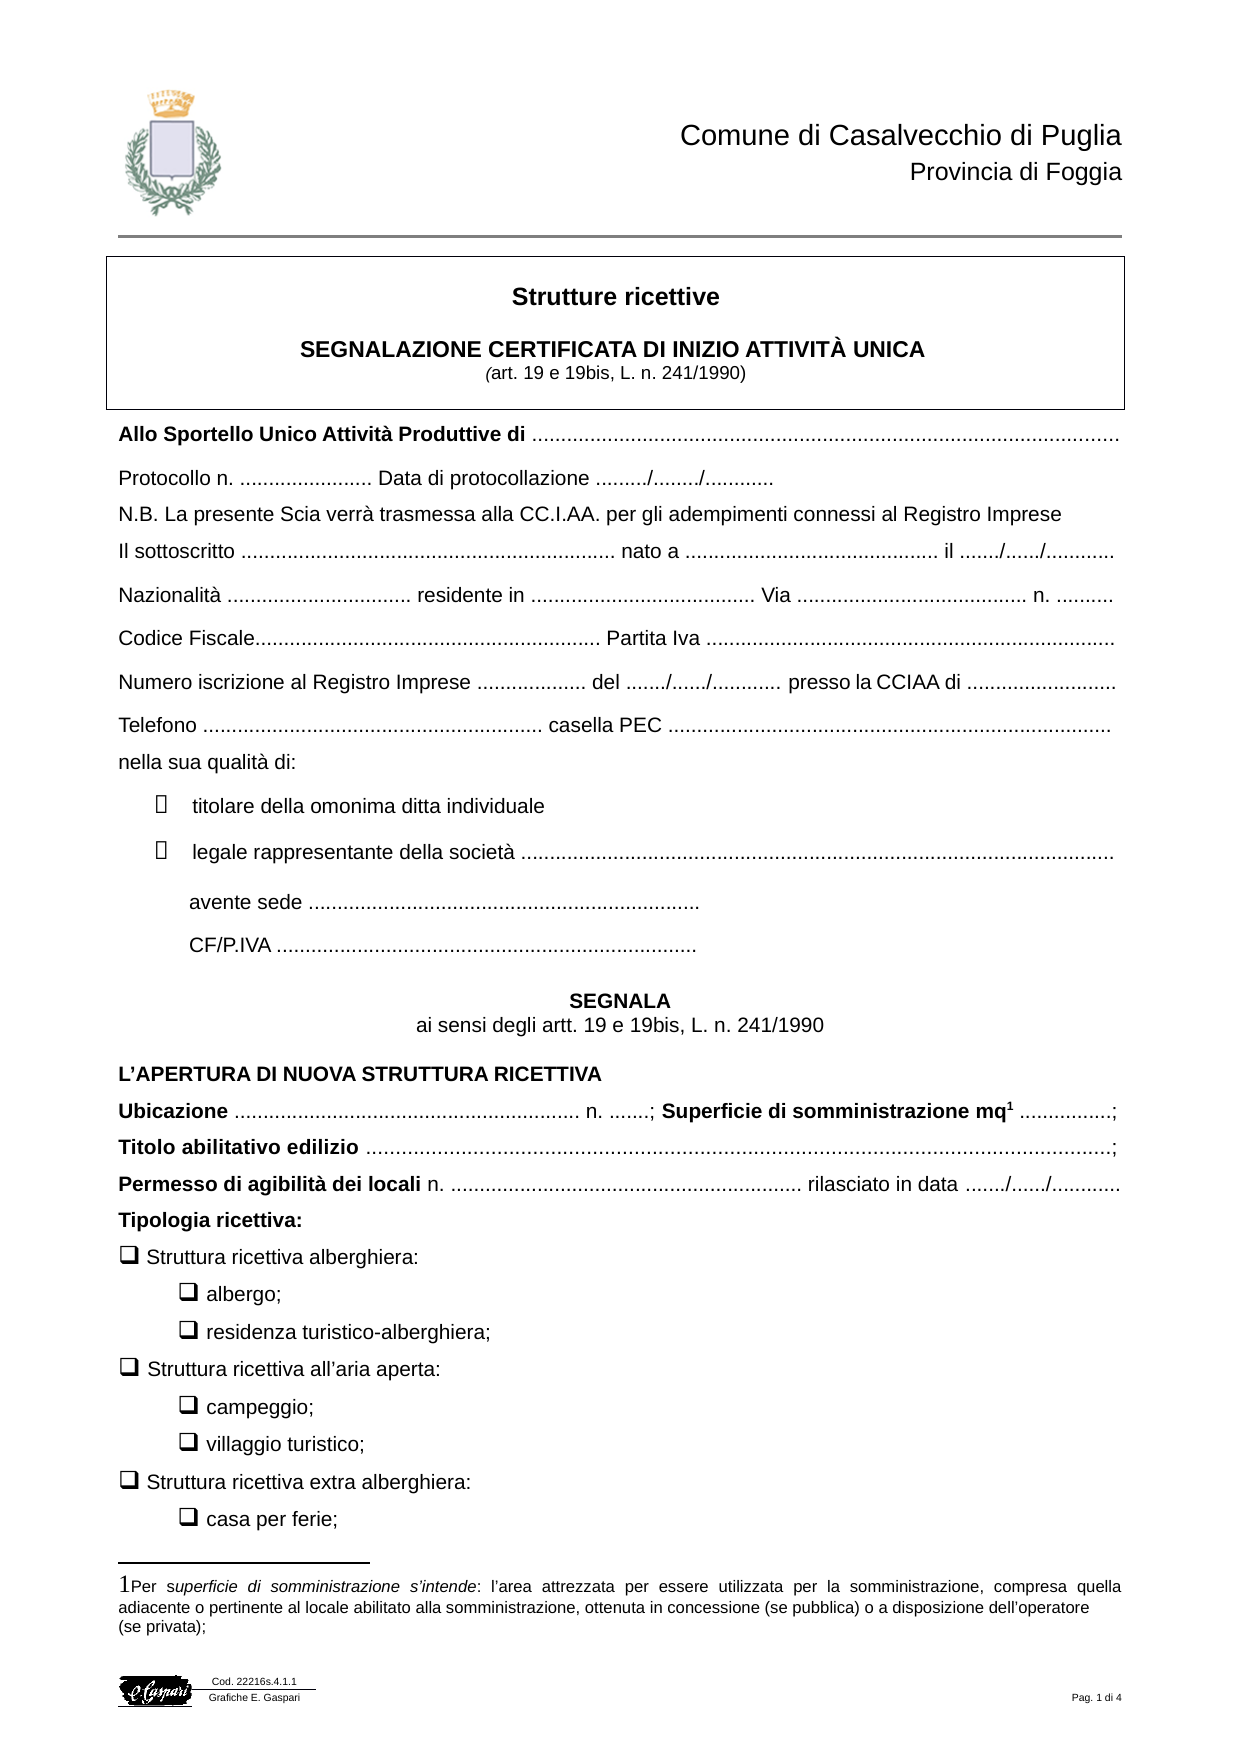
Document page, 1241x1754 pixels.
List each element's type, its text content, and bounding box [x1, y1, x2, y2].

text avente sede .................................................................... [189, 889, 1122, 913]
text  titolare della omonima ditta individuale [153, 786, 1122, 820]
text Tipologia ricettiva: [118, 1208, 1122, 1232]
text Provincia di Foggia [118, 157, 1122, 185]
picture [118, 1674, 192, 1706]
text nella sua qualità di: [118, 750, 1122, 774]
text Numero iscrizione al Registro Imprese ................... del ......./....../............ presso la CCIAA di .......................... [118, 670, 1122, 694]
text Codice Fiscale............................................................ Partita Iva ....................................................................... [118, 626, 1122, 650]
picture [122, 87, 224, 118]
text Comune di Casalvecchio di Puglia [118, 118, 1122, 152]
text Allo Sportello Unico Attività Produttive di [118, 422, 1122, 446]
text Telefono ........................................................... casella PEC ............................................................................. [118, 713, 1122, 737]
text CF/P.IVA ......................................................................... [189, 933, 1122, 957]
text Nazionalità ................................ residente in ....................................... Via ........................................ n. .......... [118, 582, 1122, 606]
text Titolo abilitativo edilizio .............................................................................................................................; [118, 1135, 1122, 1159]
text N.B. La presente Scia verrà trasmessa alla CC.I.AA. per gli adempimenti connessi al Registro Imprese [118, 502, 1122, 526]
text (se privata); [118, 1617, 1122, 1636]
text  Struttura ricettiva alberghiera: [118, 1244, 1122, 1269]
text ai sensi degli artt. 19 e 19bis, L. n. 241/1990 [118, 1013, 1122, 1037]
text Ubicazione ............................................................ n. .......; Superficie di somministrazione mq ................; [118, 1099, 1122, 1123]
text  legale rappresentante della società ....................................................................................................... [153, 833, 1122, 867]
text Protocollo n. ....................... Data di protocollazione ........./......../............ [118, 466, 1122, 490]
text  campeggio; [177, 1394, 1122, 1419]
picture [122, 152, 224, 157]
table_header Strutture ricettive SEGNALAZIONE CERTIFICATA DI INIZIO ATTIVITÀ UNICA (art. 19 e 19bis, L. n. 241/1990) [107, 257, 1124, 409]
text Per superficie di somministrazione s’intende: l’area attrezzata per essere utilizzata per la somministrazione, compresa quella adiacente o pertinente al locale abilitato alla somministrazione, ottenuta in concessione (se pubblica) o a disposizione dell’operatore [118, 1569, 1122, 1617]
text Il sottoscritto ................................................................. nato a ............................................ il ......./....../............ [118, 539, 1122, 563]
text SEGNALA [118, 989, 1122, 1013]
text  residenza turistico-alberghiera; [177, 1319, 1122, 1344]
text  Struttura ricettiva extra alberghiera: [118, 1469, 1122, 1494]
picture [122, 185, 224, 219]
text  albergo; [177, 1282, 1122, 1307]
text Permesso di agibilità dei locali n. ............................................................. rilasciato in data ......./....../............ [118, 1172, 1122, 1196]
text  Struttura ricettiva all’aria aperta: [118, 1357, 1122, 1382]
text L’APERTURA DI NUOVA STRUTTURA RICETTIVA [118, 1062, 1122, 1086]
text  villaggio turistico; [177, 1432, 1122, 1457]
text  casa per ferie; [177, 1507, 1122, 1532]
